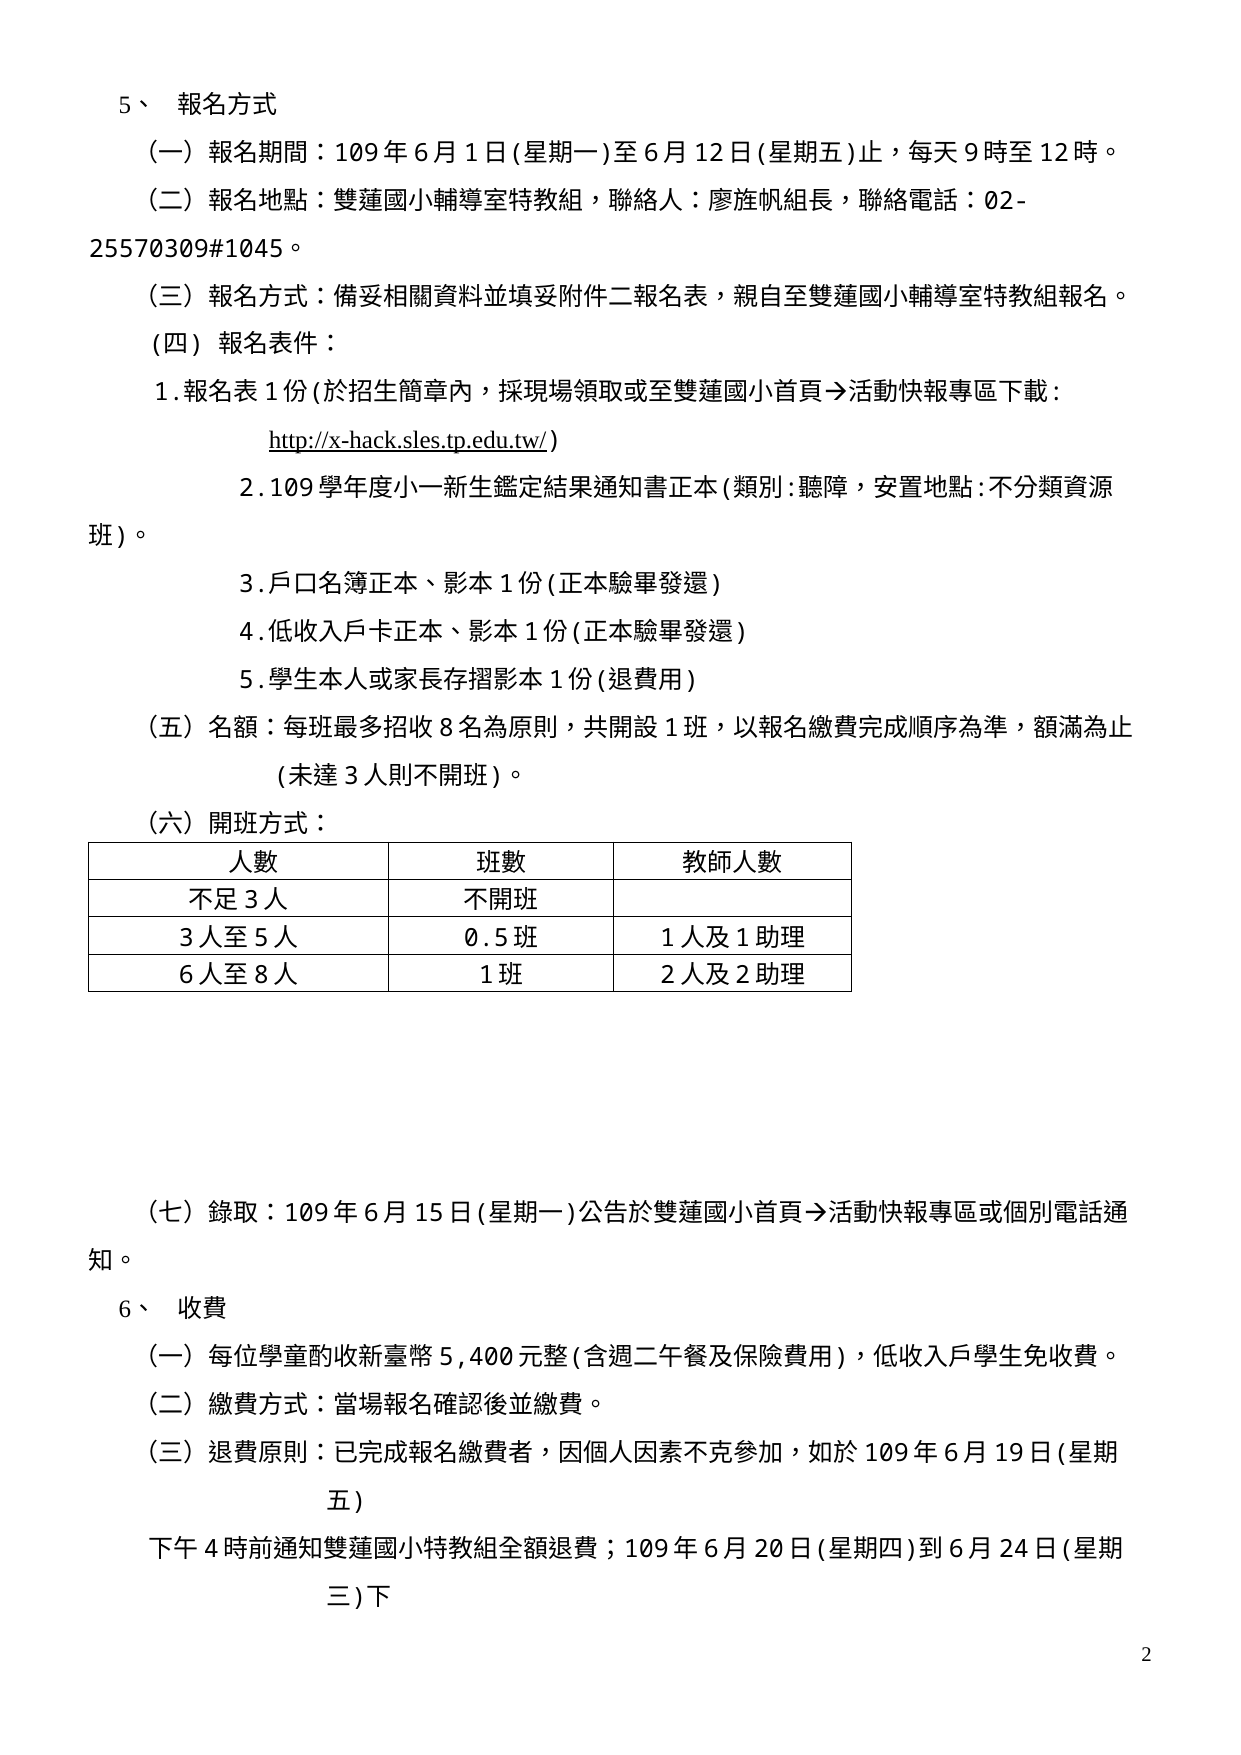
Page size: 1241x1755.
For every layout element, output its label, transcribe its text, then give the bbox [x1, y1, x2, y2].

text （七）錄取：109年6月15日(星期一)公告於雙蓮國小首頁活動快報專區或個別電話通知。 [89, 1183, 1152, 1279]
text (四) 報名表件： [89, 314, 1152, 362]
table_header 班數 [389, 843, 613, 879]
table_cell 2人及2助理 [614, 955, 851, 991]
text 5.學生本人或家長存摺影本1份(退費用) [89, 650, 1152, 698]
table_cell 6人至8人 [89, 955, 388, 991]
text （一）報名期間：109年6月1日(星期一)至6月12日(星期五)止，每天9時至12時。 [89, 123, 1152, 171]
text （一）每位學童酌收新臺幣5,400元整(含週二午餐及保險費用)，低收入戶學生免收費。 [89, 1327, 1152, 1375]
table_header 教師人數 [614, 843, 851, 879]
table_cell 不足3人 [89, 880, 388, 916]
text 4.低收入戶卡正本、影本1份(正本驗畢發還) [89, 602, 1152, 650]
table_cell 3人至5人 [89, 917, 388, 953]
table_cell [614, 880, 851, 916]
table_header 人數 [89, 843, 388, 879]
text http://x-hack.sles.tp.edu.tw/) [89, 410, 1152, 458]
table_cell 1班 [389, 955, 613, 991]
list 收費 [118, 1279, 1152, 1327]
text （二）報名地點：雙蓮國小輔導室特教組，聯絡人：廖旌帆組長，聯絡電話：02-25570309#1045。 [89, 171, 1152, 267]
list 報名方式 [118, 75, 1152, 123]
text （五）名額：每班最多招收8名為原則，共開設1班，以報名繳費完成順序為準，額滿為止(未達3人則不開班)。 [89, 698, 1152, 794]
text （三）報名方式：備妥相關資料並填妥附件二報名表，親自至雙蓮國小輔導室特教組報名。 [89, 267, 1152, 314]
text （三）退費原則：已完成報名繳費者，因個人因素不克參加，如於109年6月19日(星期五) [89, 1423, 1152, 1519]
text （二）繳費方式：當場報名確認後並繳費。 [89, 1375, 1152, 1423]
text （六）開班方式： [89, 794, 1152, 842]
text 1.報名表1份(於招生簡章內，採現場領取或至雙蓮國小首頁活動快報專區下載: [89, 362, 1152, 410]
text 3.戶口名簿正本、影本1份(正本驗畢發還) [89, 554, 1152, 602]
table_cell 0.5班 [389, 917, 613, 953]
table_cell 1人及1助理 [614, 917, 851, 953]
text 2.109學年度小一新生鑑定結果通知書正本(類別:聽障，安置地點:不分類資源班)。 [89, 458, 1152, 554]
table_cell 不開班 [389, 880, 613, 916]
text 下午4時前通知雙蓮國小特教組全額退費；109年6月20日(星期四)到6月24日(星期三)下 [89, 1519, 1152, 1615]
